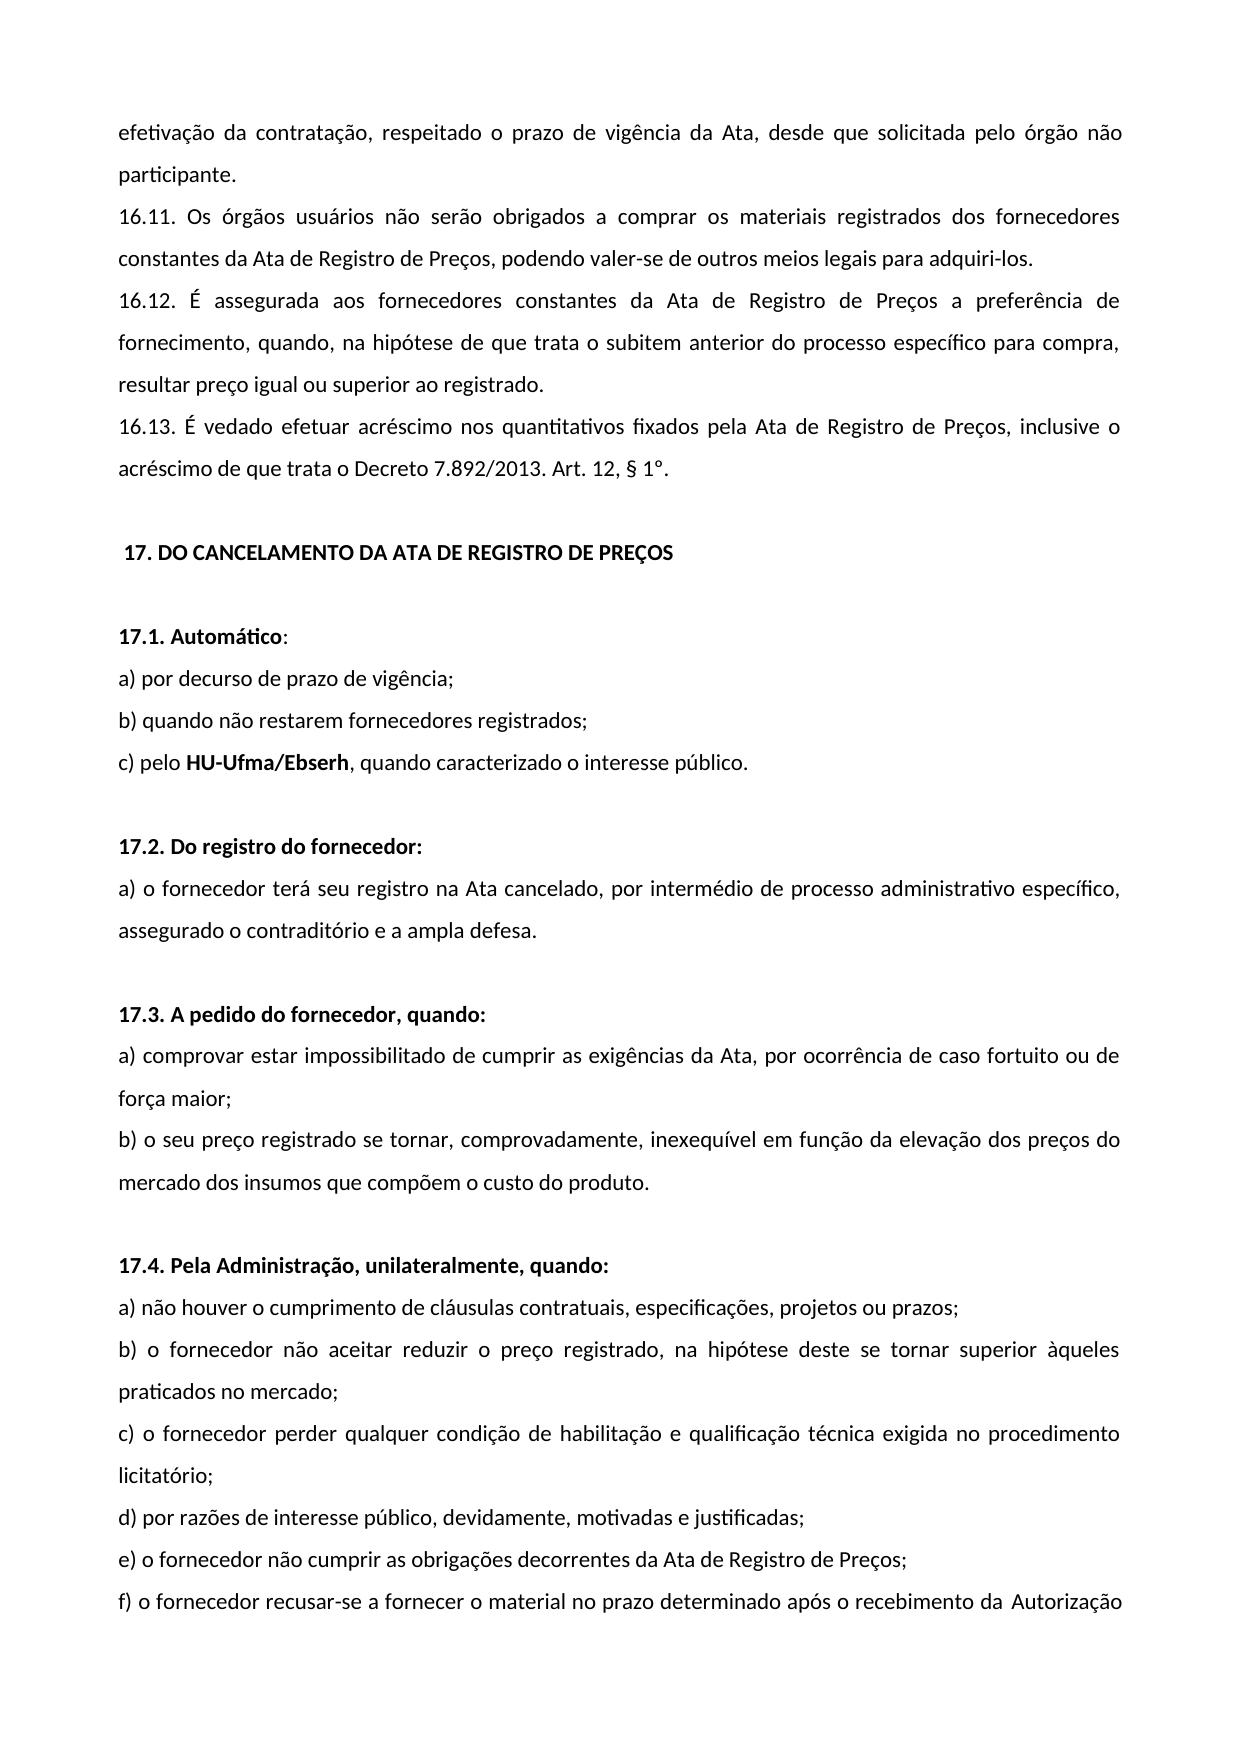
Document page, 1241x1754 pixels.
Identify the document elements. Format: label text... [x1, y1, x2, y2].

text a) comprovar estar impossibilitado de cumprir as exigências da Ata, por ocorrência de caso fortuito ou de força maior; [118, 1042, 1122, 1112]
text d) por razões de interesse público, devidamente, motivadas e justificadas; [118, 1503, 1122, 1531]
text e) o fornecedor não cumprir as obrigações decorrentes da Ata de Registro de Preços; [118, 1545, 1122, 1573]
text 17. DO CANCELAMENTO DA ATA DE REGISTRO DE PREÇOS [118, 538, 1122, 566]
text c) pelo HU-Ufma/Ebserh, quando caracterizado o interesse público. [118, 748, 1122, 776]
text 16.12. É assegurada aos fornecedores constantes da Ata de Registro de Preços a preferência de fornecimento, quando, na hipótese de que trata o subitem anterior do processo específico para compra, resultar preço igual ou superior ao registrado. [118, 286, 1122, 398]
text a) o fornecedor terá seu registro na Ata cancelado, por intermédio de processo administrativo específico, assegurado o contraditório e a ampla defesa. [118, 874, 1122, 944]
text 17.1. Automático: [118, 622, 1122, 650]
text 17.2. Do registro do fornecedor: [118, 832, 1122, 860]
text f) o fornecedor recusar-se a fornecer o material no prazo determinado após o recebimento da Autorização [118, 1587, 1122, 1615]
text 16.13. É vedado efetuar acréscimo nos quantitativos fixados pela Ata de Registro de Preços, inclusive o acréscimo de que trata o Decreto 7.892/2013. Art. 12, § 1º. [118, 412, 1122, 482]
text 16.11. Os órgãos usuários não serão obrigados a comprar os materiais registrados dos fornecedores constantes da Ata de Registro de Preços, podendo valer-se de outros meios legais para adquiri-los. [118, 202, 1122, 272]
text b) o seu preço registrado se tornar, comprovadamente, inexequível em função da elevação dos preços do mercado dos insumos que compõem o custo do produto. [118, 1126, 1122, 1196]
text b) o fornecedor não aceitar reduzir o preço registrado, na hipótese deste se tornar superior àqueles praticados no mercado; [118, 1336, 1122, 1406]
text c) o fornecedor perder qualquer condição de habilitação e qualificação técnica exigida no procedimento licitatório; [118, 1419, 1122, 1489]
text efetivação da contratação, respeitado o prazo de vigência da Ata, desde que solicitada pelo órgão não participante. [118, 118, 1124, 188]
text 17.4. Pela Administração, unilateralmente, quando: [118, 1252, 1122, 1279]
text a) não houver o cumprimento de cláusulas contratuais, especificações, projetos ou prazos; [118, 1293, 1122, 1322]
text a) por decurso de prazo de vigência; [118, 664, 1122, 692]
text b) quando não restarem fornecedores registrados; [118, 706, 1122, 734]
text 17.3. A pedido do fornecedor, quando: [118, 1000, 1122, 1028]
